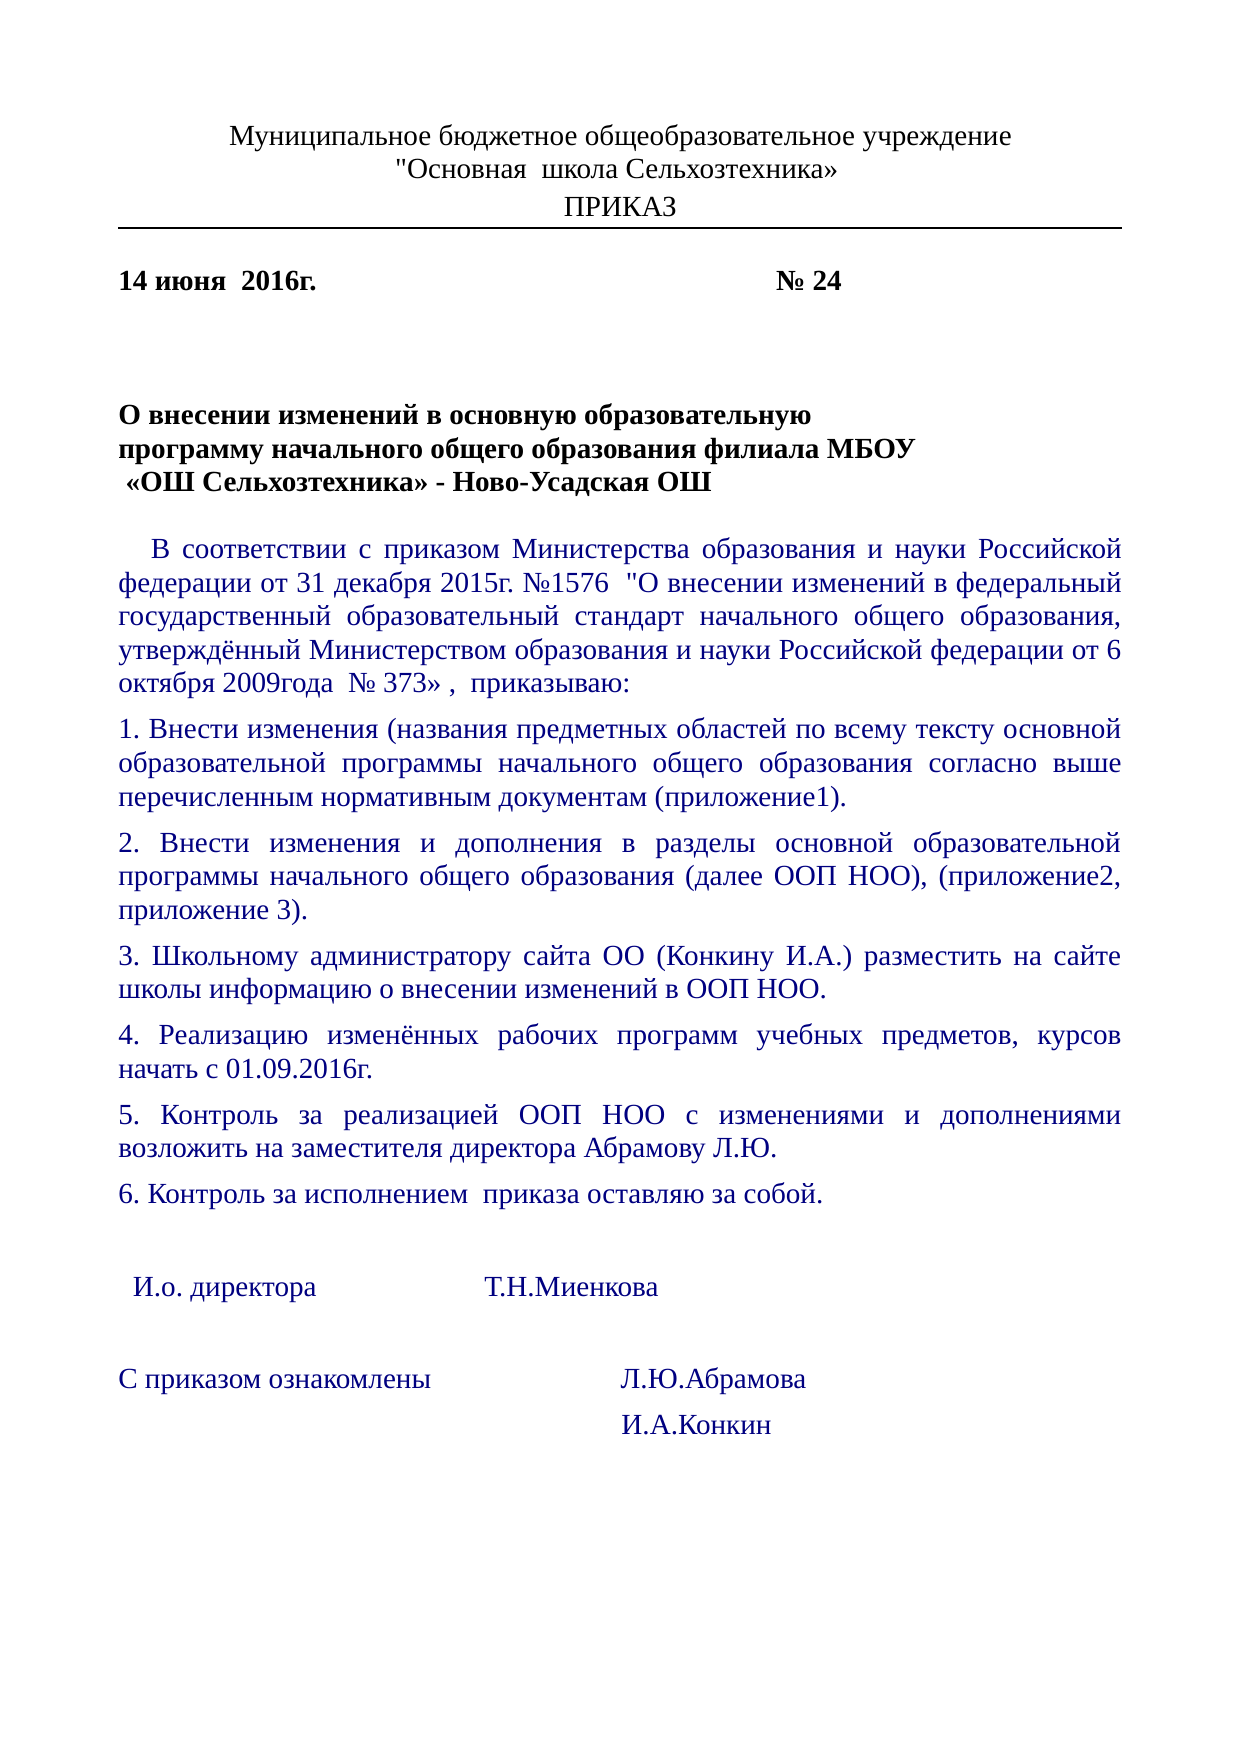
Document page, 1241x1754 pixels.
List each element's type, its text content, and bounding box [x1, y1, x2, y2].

text О внесении изменений в основную образовательную [118, 397, 1122, 431]
text 4. Реализацию изменённых рабочих программ учебных предметов, курсов начать с 01.09.2016г. [118, 1017, 1122, 1084]
text Муниципальное бюджетное общеобразовательное учреждение [118, 118, 1122, 152]
text И.А.Конкин [118, 1407, 1122, 1440]
text 6. Контроль за исполнением приказа оставляю за собой. [118, 1177, 1122, 1210]
text И.о. директора Т.Н.Миенкова [118, 1269, 1122, 1302]
text ПРИКАЗ [118, 185, 1122, 227]
text 1. Внести изменения (названия предметных областей по всему тексту основной образовательной программы начального общего образования согласно выше перечисленным нормативным документам (приложение1). [118, 712, 1122, 812]
text 3. Школьному администратору сайта ОО (Конкину И.А.) разместить на сайте школы информацию о внесении изменений в ООП НОО. [118, 938, 1122, 1005]
text В соответствии с приказом Министерства образования и науки Российской федерации от 31 декабря 2015г. №1576 "О внесении изменений в федеральный государственный образовательный стандарт начального общего образования, утверждённый Министерством образования и науки Российской федерации от 6 октября 2009года № 373» , приказываю: [118, 531, 1122, 699]
text 5. Контроль за реализацией ООП НОО с изменениями и дополнениями возложить на заместителя директора Абрамову Л.Ю. [118, 1097, 1122, 1164]
text «ОШ Сельхозтехника» - Ново-Усадская ОШ [118, 464, 1122, 498]
text 14 июня 2016г. № 24 [118, 263, 1122, 297]
text С приказом ознакомлены Л.Ю.Абрамова [118, 1361, 1122, 1394]
text "Основная школа Сельхозтехника» [118, 152, 1122, 185]
text программу начального общего образования филиала МБОУ [118, 431, 1122, 464]
text 2. Внести изменения и дополнения в разделы основной образовательной программы начального общего образования (далее ООП НОО), (приложение2, приложение 3). [118, 825, 1122, 925]
